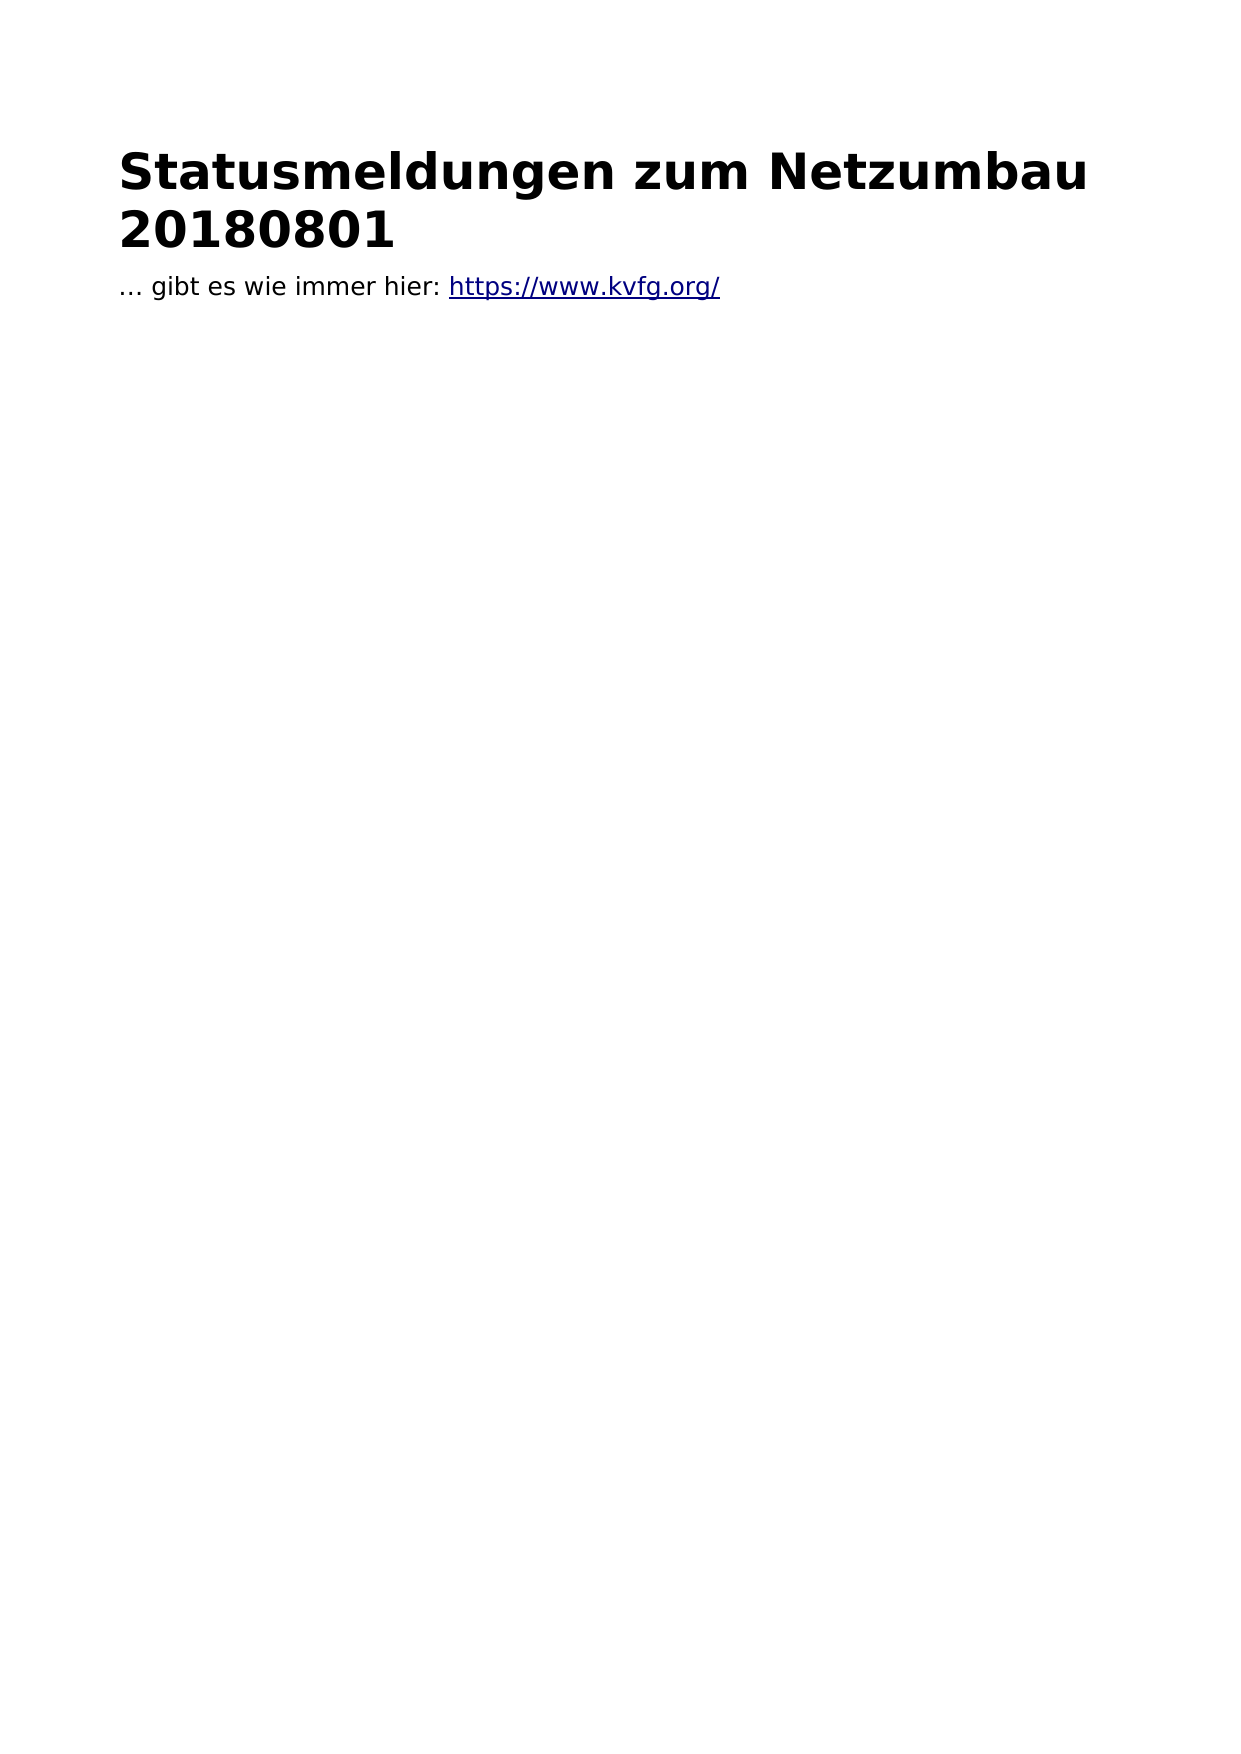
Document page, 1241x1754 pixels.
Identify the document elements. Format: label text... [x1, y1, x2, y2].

subtitle Statusmeldungen zum Netzumbau 20180801 [118, 143, 1122, 259]
text … gibt es wie immer hier: https://www.kvfg.org/ [118, 272, 1122, 301]
